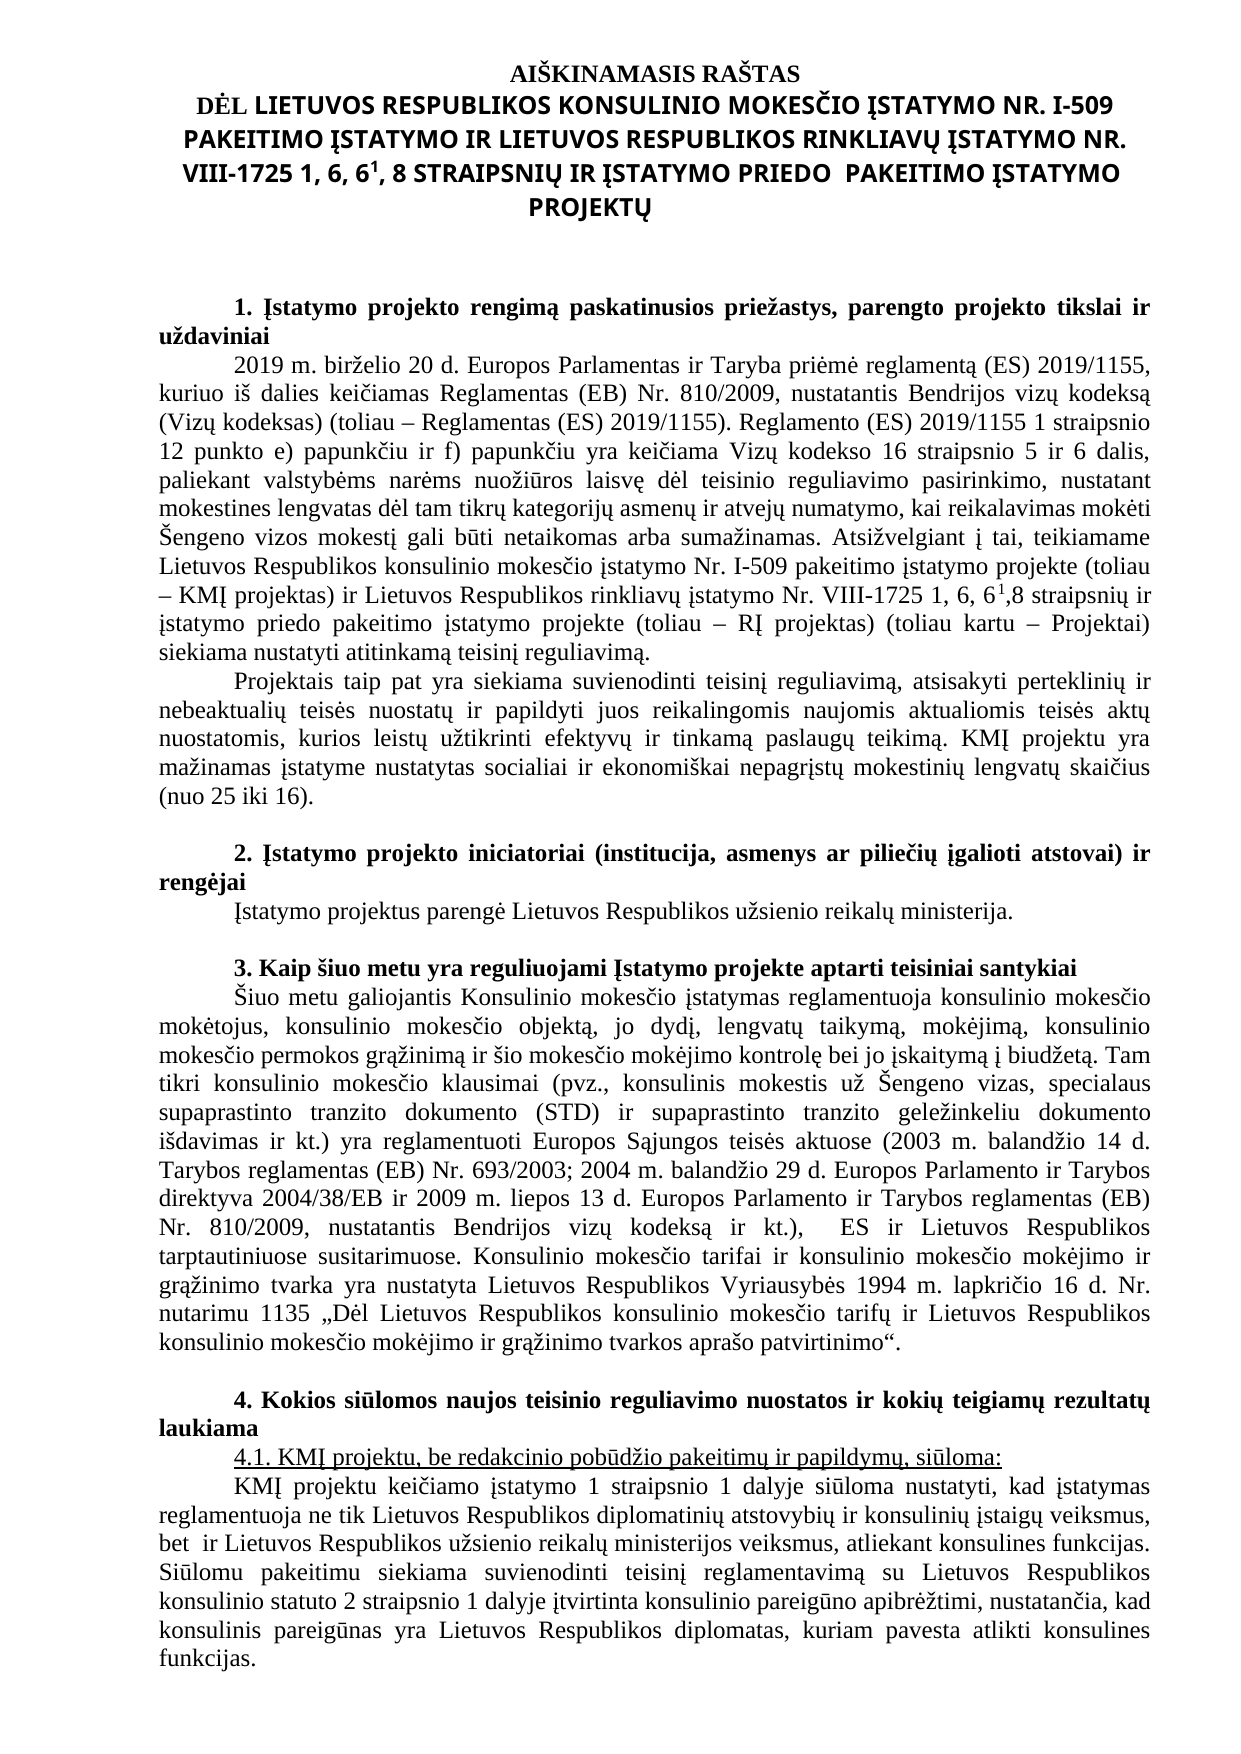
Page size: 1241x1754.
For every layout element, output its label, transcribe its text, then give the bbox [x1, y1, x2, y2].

text DĖL LIETUVOS RESPUBLIKOS KONSULINIO MOKESČIO ĮSTATYMO NR. I-509 PAKEITIMO ĮSTATYMO IR LIETUVOS RESPUBLIKOS RINKLIAVŲ ĮSTATYMO NR. VIII-1725 1, 6, 61, 8 STRAIPSNIŲ IR ĮSTATYMO PRIEDO PAKEITIMO ĮSTATYMO [158, 88, 1152, 190]
text KMĮ projektu keičiamo įstatymo 1 straipsnio 1 dalyje siūloma nustatyti, kad įstatymas reglamentuoja ne tik Lietuvos Respublikos diplomatinių atstovybių ir konsulinių įstaigų veiksmus, bet ir Lietuvos Respublikos užsienio reikalų ministerijos veiksmus, atliekant konsulines funkcijas. Siūlomu pakeitimu siekiama suvienodinti teisinį reglamentavimą su Lietuvos Respublikos konsulinio statuto 2 straipsnio 1 dalyje įtvirtinta konsulinio pareigūno apibrėžtimi, nustatančia, kad konsulinis pareigūnas yra Lietuvos Respublikos diplomatas, kuriam pavesta atlikti konsulines funkcijas. [158, 1471, 1152, 1672]
text 3. Kaip šiuo metu yra reguliuojami Įstatymo projekte aptarti teisiniai santykiai [158, 953, 1152, 982]
text AIŠKINAMASIS RAŠTAS [158, 59, 1152, 88]
text 1. Įstatymo projekto rengimą paskatinusios priežastys, parengto projekto tikslai ir uždaviniai [158, 292, 1152, 350]
text 2. Įstatymo projekto iniciatoriai (institucija, asmenys ar piliečių įgalioti atstovai) ir rengėjai [158, 838, 1152, 896]
text 4. Kokios siūlomos naujos teisinio reguliavimo nuostatos ir kokių teigiamų rezultatų laukiama [158, 1385, 1152, 1442]
text PROJEKTŲ [158, 190, 1152, 224]
text Įstatymo projektus parengė Lietuvos Respublikos užsienio reikalų ministerija. [158, 896, 1152, 925]
text Projektais taip pat yra siekiama suvienodinti teisinį reguliavimą, atsisakyti perteklinių ir nebeaktualių teisės nuostatų ir papildyti juos reikalingomis naujomis aktualiomis teisės aktų nuostatomis, kurios leistų užtikrinti efektyvų ir tinkamą paslaugų teikimą. KMĮ projektu yra mažinamas įstatyme nustatytas socialiai ir ekonomiškai nepagrįstų mokestinių lengvatų skaičius (nuo 25 iki 16). [158, 666, 1152, 810]
text 4.1. KMĮ projektu, be redakcinio pobūdžio pakeitimų ir papildymų, siūloma: [158, 1442, 1152, 1471]
text 2019 m. birželio 20 d. Europos Parlamentas ir Taryba priėmė reglamentą (ES) 2019/1155, kuriuo iš dalies keičiamas Reglamentas (EB) Nr. 810/2009, nustatantis Bendrijos vizų kodeksą (Vizų kodeksas) (toliau – Reglamentas (ES) 2019/1155). Reglamento (ES) 2019/1155 1 straipsnio 12 punkto e) papunkčiu ir f) papunkčiu yra keičiama Vizų kodekso 16 straipsnio 5 ir 6 dalis, paliekant valstybėms narėms nuožiūros laisvę dėl teisinio reguliavimo pasirinkimo, nustatant mokestines lengvatas dėl tam tikrų kategorijų asmenų ir atvejų numatymo, kai reikalavimas mokėti Šengeno vizos mokestį gali būti netaikomas arba sumažinamas. Atsižvelgiant į tai, teikiamame Lietuvos Respublikos konsulinio mokesčio įstatymo Nr. I-509 pakeitimo įstatymo projekte (toliau – KMĮ projektas) ir Lietuvos Respublikos rinkliavų įstatymo Nr. VIII-1725 1, 6, 61,8 straipsnių ir įstatymo priedo pakeitimo įstatymo projekte (toliau – RĮ projektas) (toliau kartu – Projektai) siekiama nustatyti atitinkamą teisinį reguliavimą. [158, 350, 1152, 666]
text Šiuo metu galiojantis Konsulinio mokesčio įstatymas reglamentuoja konsulinio mokesčio mokėtojus, konsulinio mokesčio objektą, jo dydį, lengvatų taikymą, mokėjimą, konsulinio mokesčio permokos grąžinimą ir šio mokesčio mokėjimo kontrolę bei jo įskaitymą į biudžetą. Tam tikri konsulinio mokesčio klausimai (pvz., konsulinis mokestis už Šengeno vizas, specialaus supaprastinto tranzito dokumento (STD) ir supaprastinto tranzito geležinkeliu dokumento išdavimas ir kt.) yra reglamentuoti Europos Sąjungos teisės aktuose (2003 m. balandžio 14 d. Tarybos reglamentas (EB) Nr. 693/2003; 2004 m. balandžio 29 d. Europos Parlamento ir Tarybos direktyva 2004/38/EB ir 2009 m. liepos 13 d. Europos Parlamento ir Tarybos reglamentas (EB) Nr. 810/2009, nustatantis Bendrijos vizų kodeksą ir kt.), ES ir Lietuvos Respublikos tarptautiniuose susitarimuose. Konsulinio mokesčio tarifai ir konsulinio mokesčio mokėjimo ir grąžinimo tvarka yra nustatyta Lietuvos Respublikos Vyriausybės 1994 m. lapkričio 16 d. Nr. nutarimu 1135 „Dėl Lietuvos Respublikos konsulinio mokesčio tarifų ir Lietuvos Respublikos konsulinio mokesčio mokėjimo ir grąžinimo tvarkos aprašo patvirtinimo“. [158, 982, 1152, 1356]
